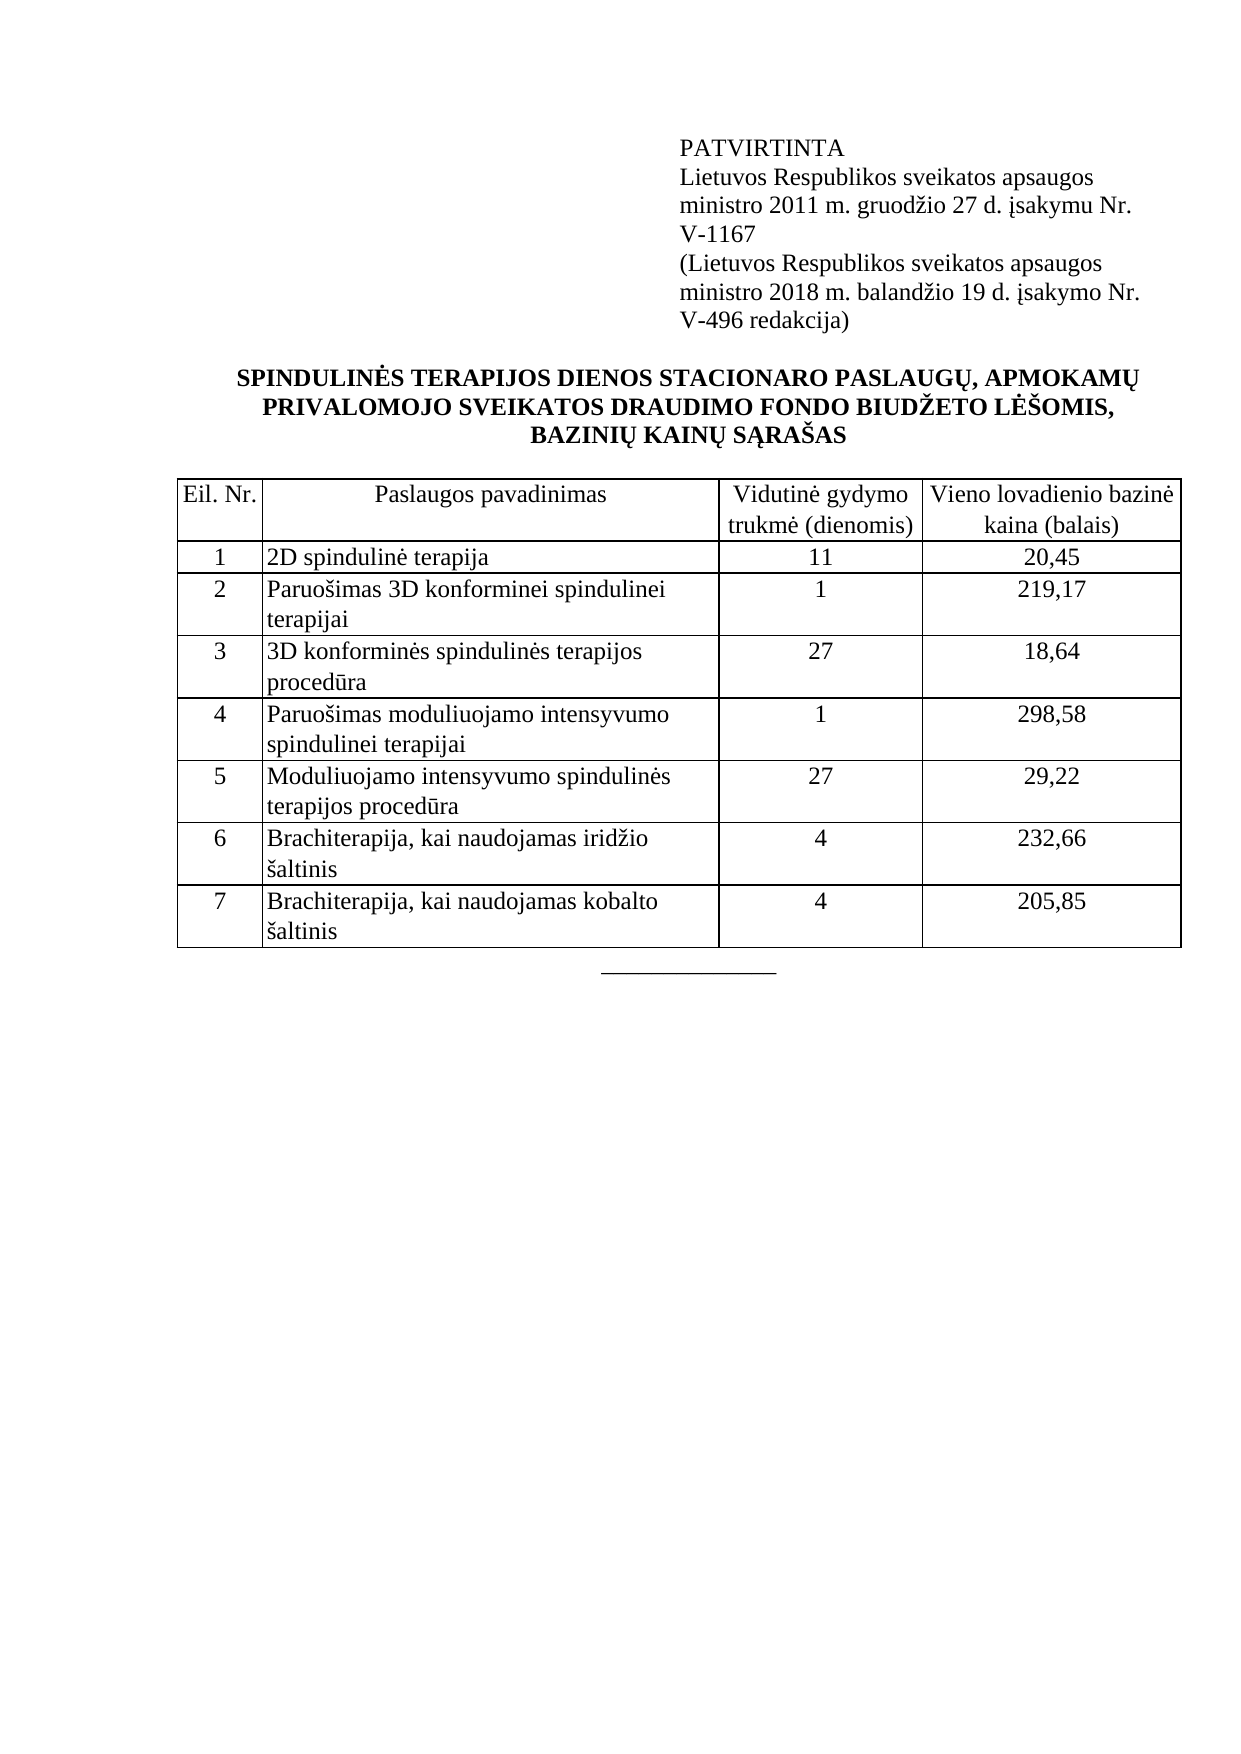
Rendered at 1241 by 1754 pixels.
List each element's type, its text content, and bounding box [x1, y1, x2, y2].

table_cell 11 [720, 542, 922, 572]
table_cell 4 [720, 823, 922, 884]
table_cell 232,66 [923, 823, 1180, 884]
table_cell 3D konforminės spindulinės terapijos procedūra [263, 636, 718, 697]
table_cell Paruošimas moduliuojamo intensyvumo spindulinei terapijai [263, 699, 718, 759]
table_cell 6 [178, 823, 262, 884]
table_cell 1 [178, 542, 262, 572]
table_cell 219,17 [923, 574, 1180, 635]
text SPINDULINĖS TERAPIJOS DIENOS STACIONARO PASLAUGŲ, APMOKAMŲ PRIVALOMOJO SVEIKATOS DRAUDIMO FONDO BIUDŽETO LĖŠOMIS, BAZINIŲ KAINŲ SĄRAŠAS [215, 363, 1162, 449]
table_header Paslaugos pavadinimas [263, 480, 718, 540]
table_cell 27 [720, 761, 922, 822]
table_cell 20,45 [923, 542, 1180, 572]
table_cell 3 [178, 636, 262, 697]
table_cell Brachiterapija, kai naudojamas kobalto šaltinis [263, 886, 718, 947]
table_cell 1 [720, 574, 922, 635]
table_cell 7 [178, 886, 262, 947]
table_cell 5 [178, 761, 262, 822]
table_header Vieno lovadienio bazinė kaina (balais) [923, 480, 1180, 540]
text PATVIRTINTA [679, 133, 1162, 162]
table_cell Moduliuojamo intensyvumo spindulinės terapijos procedūra [263, 761, 718, 822]
table_cell 4 [720, 886, 922, 947]
text ______________ [215, 948, 1162, 977]
text Lietuvos Respublikos sveikatos apsaugos ministro 2011 m. gruodžio 27 d. įsakymu Nr. V-1167 [679, 162, 1162, 248]
text (Lietuvos Respublikos sveikatos apsaugos ministro 2018 m. balandžio 19 d. įsakymo Nr. V-496 redakcija) [679, 248, 1162, 334]
table_cell Paruošimas 3D konforminei spindulinei terapijai [263, 574, 718, 635]
table_cell 4 [178, 699, 262, 759]
table_cell 2 [178, 574, 262, 635]
table_header Vidutinė gydymo trukmė (dienomis) [720, 480, 922, 540]
table_cell 298,58 [923, 699, 1180, 759]
table_cell Brachiterapija, kai naudojamas iridžio šaltinis [263, 823, 718, 884]
table_header Eil. Nr. [178, 480, 262, 540]
table_cell 27 [720, 636, 922, 697]
table_cell 18,64 [923, 636, 1180, 697]
table_cell 1 [720, 699, 922, 759]
table_cell 2D spindulinė terapija [263, 542, 718, 572]
table_cell 29,22 [923, 761, 1180, 822]
table_cell 205,85 [923, 886, 1180, 947]
